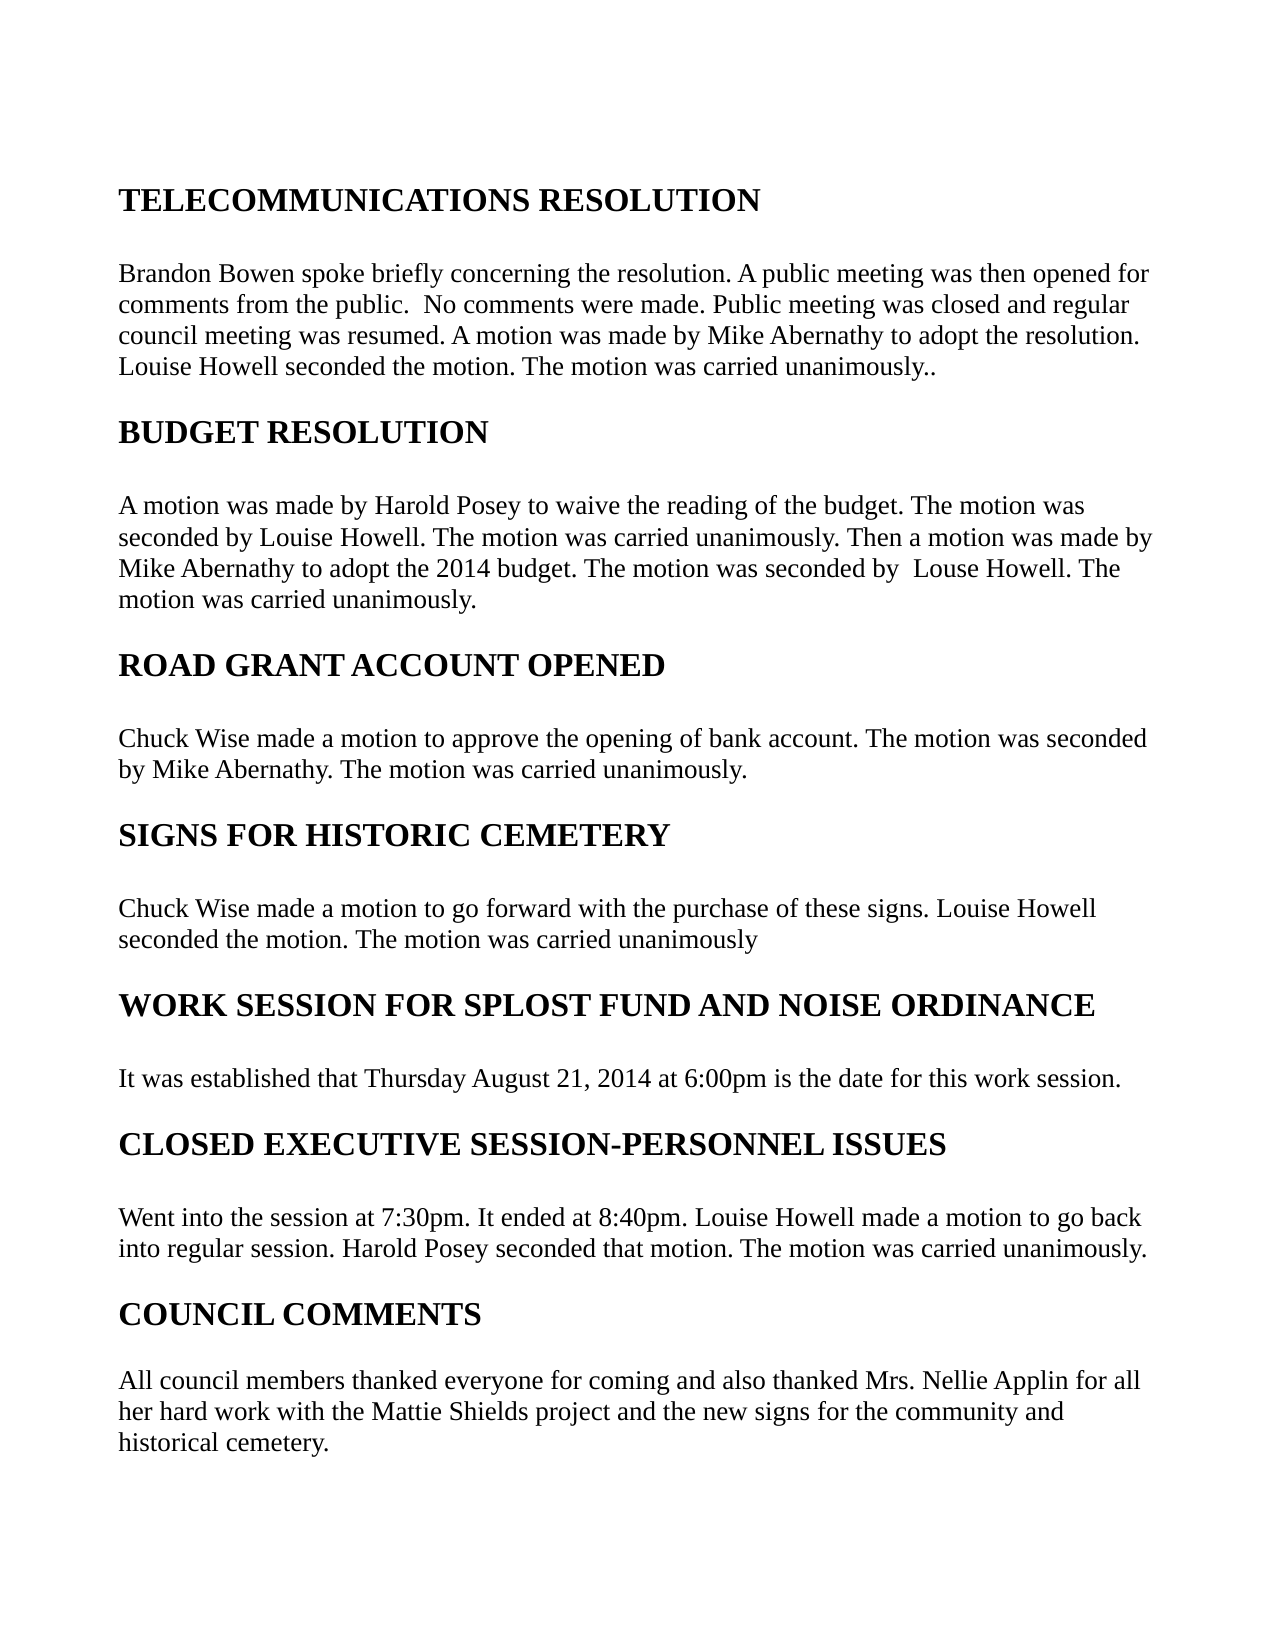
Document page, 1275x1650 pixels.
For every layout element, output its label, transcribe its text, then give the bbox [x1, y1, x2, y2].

text Chuck Wise made a motion to go forward with the purchase of these signs. Louise Howell seconded the motion. The motion was carried unanimously [118, 892, 1157, 954]
text Chuck Wise made a motion to approve the opening of bank account. The motion was seconded by Mike Abernathy. The motion was carried unanimously. [118, 722, 1157, 784]
text BUDGET RESOLUTION [118, 413, 1157, 451]
text TELECOMMUNICATIONS RESOLUTION [118, 180, 1157, 219]
text CLOSED EXECUTIVE SESSION-PERSONNEL ISSUES [118, 1124, 1157, 1163]
text Went into the session at 7:30pm. It ended at 8:40pm. Louise Howell made a motion to go back into regular session. Harold Posey seconded that motion. The motion was carried unanimously. [118, 1201, 1157, 1263]
text WORK SESSION FOR SPLOST FUND AND NOISE ORDINANCE [118, 985, 1157, 1024]
text All council members thanked everyone for coming and also thanked Mrs. Nellie Applin for all her hard work with the Mattie Shields project and the new signs for the community and historical cemetery. [118, 1364, 1157, 1457]
text COUNCIL COMMENTS [118, 1294, 1157, 1333]
text It was established that Thursday August 21, 2014 at 6:00pm is the date for this work session. [118, 1062, 1157, 1093]
text SIGNS FOR HISTORIC CEMETERY [118, 815, 1157, 854]
text Brandon Bowen spoke briefly concerning the resolution. A public meeting was then opened for comments from the public. No comments were made. Public meeting was closed and regular council meeting was resumed. A motion was made by Mike Abernathy to adopt the resolution. Louise Howell seconded the motion. The motion was carried unanimously.. [118, 257, 1157, 382]
text ROAD GRANT ACCOUNT OPENED [118, 645, 1157, 683]
text A motion was made by Harold Posey to waive the reading of the budget. The motion was seconded by Louise Howell. The motion was carried unanimously. Then a motion was made by Mike Abernathy to adopt the 2014 budget. The motion was seconded by Louse Howell. The motion was carried unanimously. [118, 489, 1157, 614]
